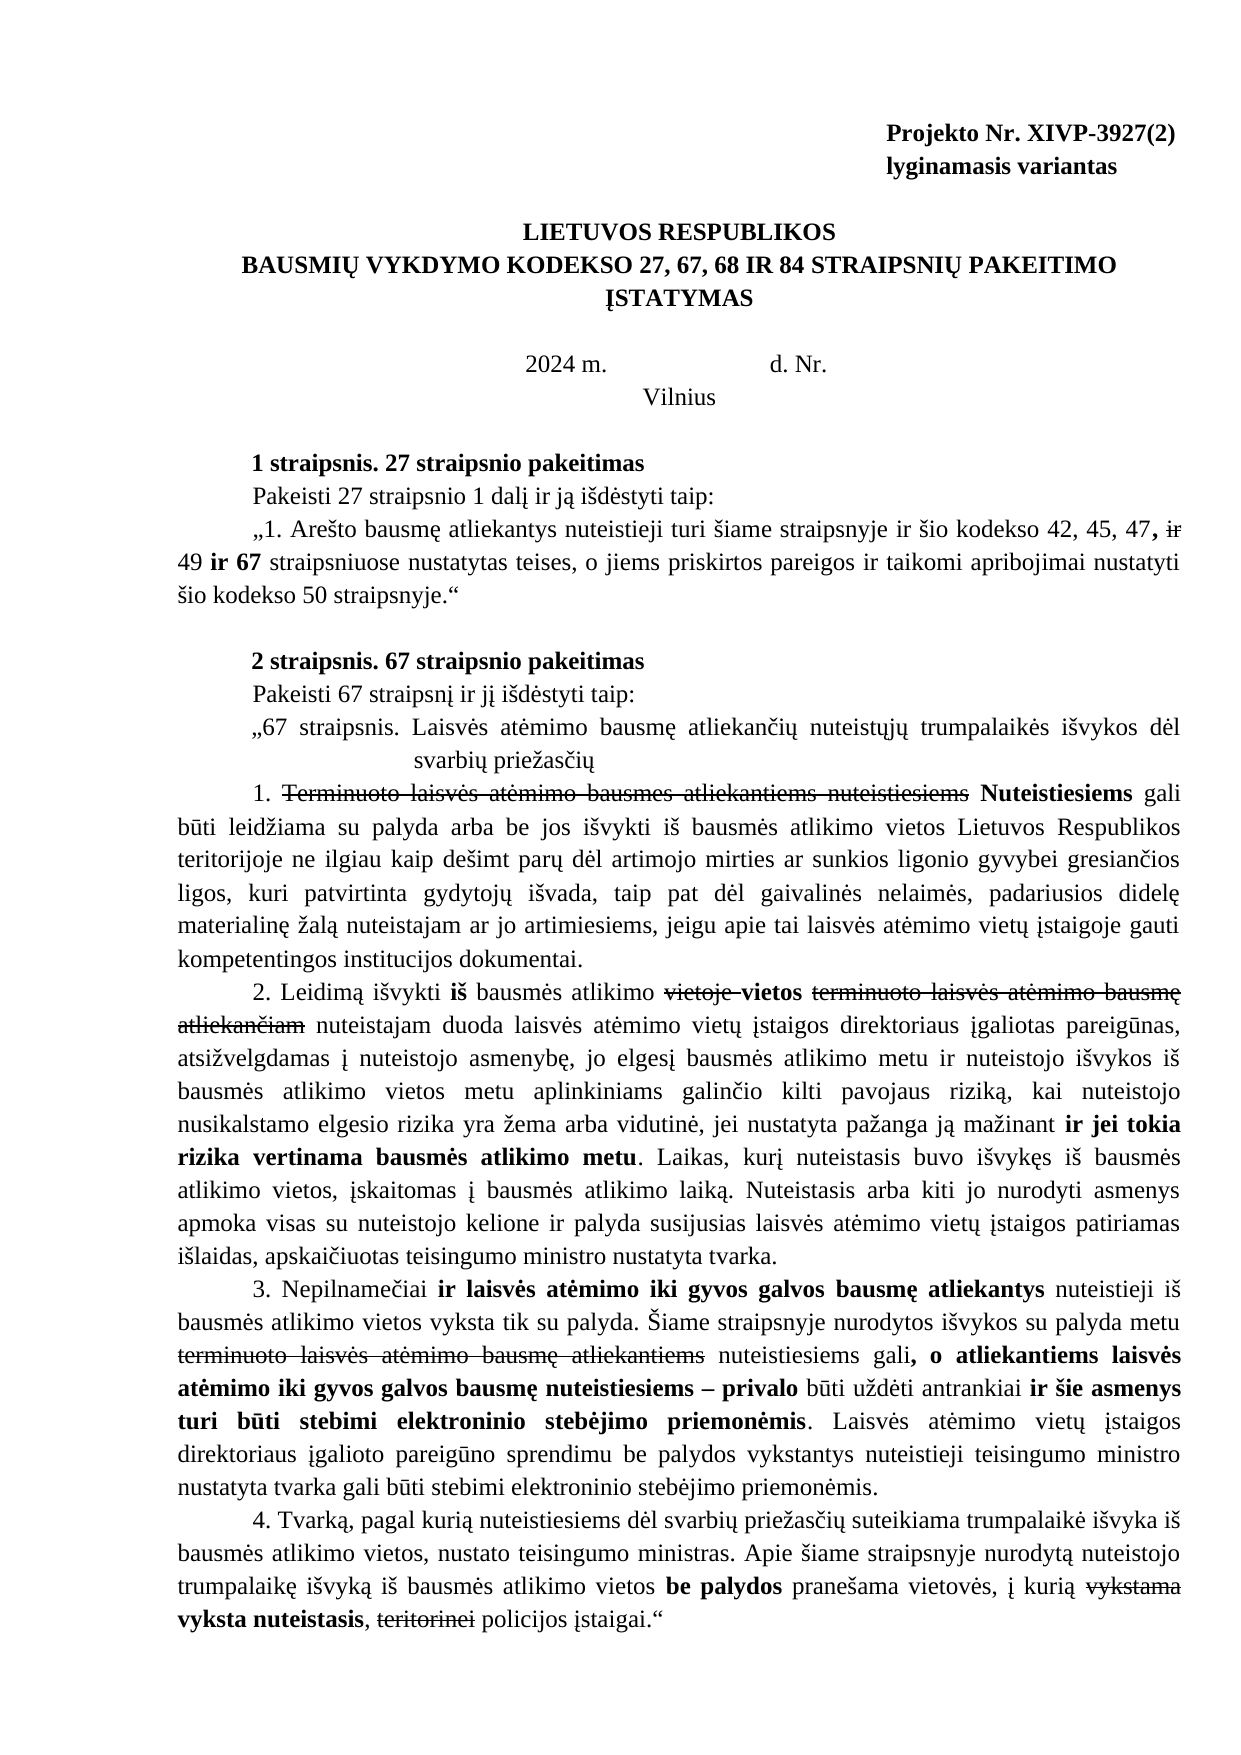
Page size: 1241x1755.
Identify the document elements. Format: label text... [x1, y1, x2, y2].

text „1. Arešto bausmę atliekantys nuteistieji turi šiame straipsnyje ir šio kodekso 42, 45, 47, ir 49 ir 67 straipsniuose nustatytas teises, o jiems priskirtos pareigos ir taikomi apribojimai nustatyti šio kodekso 50 straipsnyje.“ [177, 514, 1181, 609]
text Pakeisti 67 straipsnį ir jį išdėstyti taip: [177, 679, 1181, 708]
text 4. Tvarką, pagal kurią nuteistiesiems dėl svarbių priežasčių suteikiama trumpalaikė išvyka iš bausmės atlikimo vietos, nustato teisingumo ministras. Apie šiame straipsnyje nurodytą nuteistojo trumpalaikę išvyką iš bausmės atlikimo vietos be palydos pranešama vietovės, į kurią vykstama vyksta nuteistasis, teritorinei policijos įstaigai.“ [177, 1505, 1181, 1633]
text 2 straipsnis. 67 straipsnio pakeitimas [177, 646, 1181, 675]
text 2. Leidimą išvykti iš bausmės atlikimo vietoje vietos terminuoto laisvės atėmimo bausmę atliekančiam nuteistajam duoda laisvės atėmimo vietų įstaigos direktoriaus įgaliotas pareigūnas, atsižvelgdamas į nuteistojo asmenybę, jo elgesį bausmės atlikimo metu ir nuteistojo išvykos iš bausmės atlikimo vietos metu aplinkiniams galinčio kilti pavojaus riziką, kai nuteistojo nusikalstamo elgesio rizika yra žema arba vidutinė, jei nustatyta pažanga ją mažinant ir jei tokia rizika vertinama bausmės atlikimo metu. Laikas, kurį nuteistasis buvo išvykęs iš bausmės atlikimo vietos, įskaitomas į bausmės atlikimo laiką. Nuteistasis arba kiti jo nurodyti asmenys apmoka visas su nuteistojo kelione ir palyda susijusias laisvės atėmimo vietų įstaigos patiriamas išlaidas, apskaičiuotas teisingumo ministro nustatyta tvarka. [177, 977, 1181, 1269]
text Pakeisti 27 straipsnio 1 dalį ir ją išdėstyti taip: [177, 481, 1181, 510]
text ĮSTATYMAS [177, 283, 1181, 312]
text LIETUVOS RESPUBLIKOS [177, 217, 1181, 246]
text BAUSMIŲ VYKDYMO KODEKSO 27, 67, 68 IR 84 STRAIPSNIŲ PAKEITIMO [177, 250, 1181, 279]
text 1. Terminuoto laisvės atėmimo bausmes atliekantiems nuteistiesiems Nuteistiesiems gali būti leidžiama su palyda arba be jos išvykti iš bausmės atlikimo vietos Lietuvos Respublikos teritorijoje ne ilgiau kaip dešimt parų dėl artimojo mirties ar sunkios ligonio gyvybei gresiančios ligos, kuri patvirtinta gydytojų išvada, taip pat dėl gaivalinės nelaimės, padariusios didelę materialinę žalą nuteistajam ar jo artimiesiems, jeigu apie tai laisvės atėmimo vietų įstaigoje gauti kompetentingos institucijos dokumentai. [177, 778, 1181, 972]
text 2024 m. d. Nr. [177, 349, 1181, 378]
text „67 straipsnis. Laisvės atėmimo bausmę atliekančių nuteistųjų trumpalaikės išvykos dėl svarbių priežasčių [251, 712, 1181, 774]
text lyginamasis variantas [177, 151, 1181, 180]
text Vilnius [177, 382, 1181, 411]
text 1 straipsnis. 27 straipsnio pakeitimas [177, 448, 1181, 477]
text Projekto Nr. XIVP-3927(2) [177, 118, 1181, 147]
text 3. Nepilnamečiai ir laisvės atėmimo iki gyvos galvos bausmę atliekantys nuteistieji iš bausmės atlikimo vietos vyksta tik su palyda. Šiame straipsnyje nurodytos išvykos su palyda metu terminuoto laisvės atėmimo bausmę atliekantiems nuteistiesiems gali, o atliekantiems laisvės atėmimo iki gyvos galvos bausmę nuteistiesiems – privalo būti uždėti antrankiai ir šie asmenys turi būti stebimi elektroninio stebėjimo priemonėmis. Laisvės atėmimo vietų įstaigos direktoriaus įgalioto pareigūno sprendimu be palydos vykstantys nuteistieji teisingumo ministro nustatyta tvarka gali būti stebimi elektroninio stebėjimo priemonėmis. [177, 1274, 1181, 1501]
